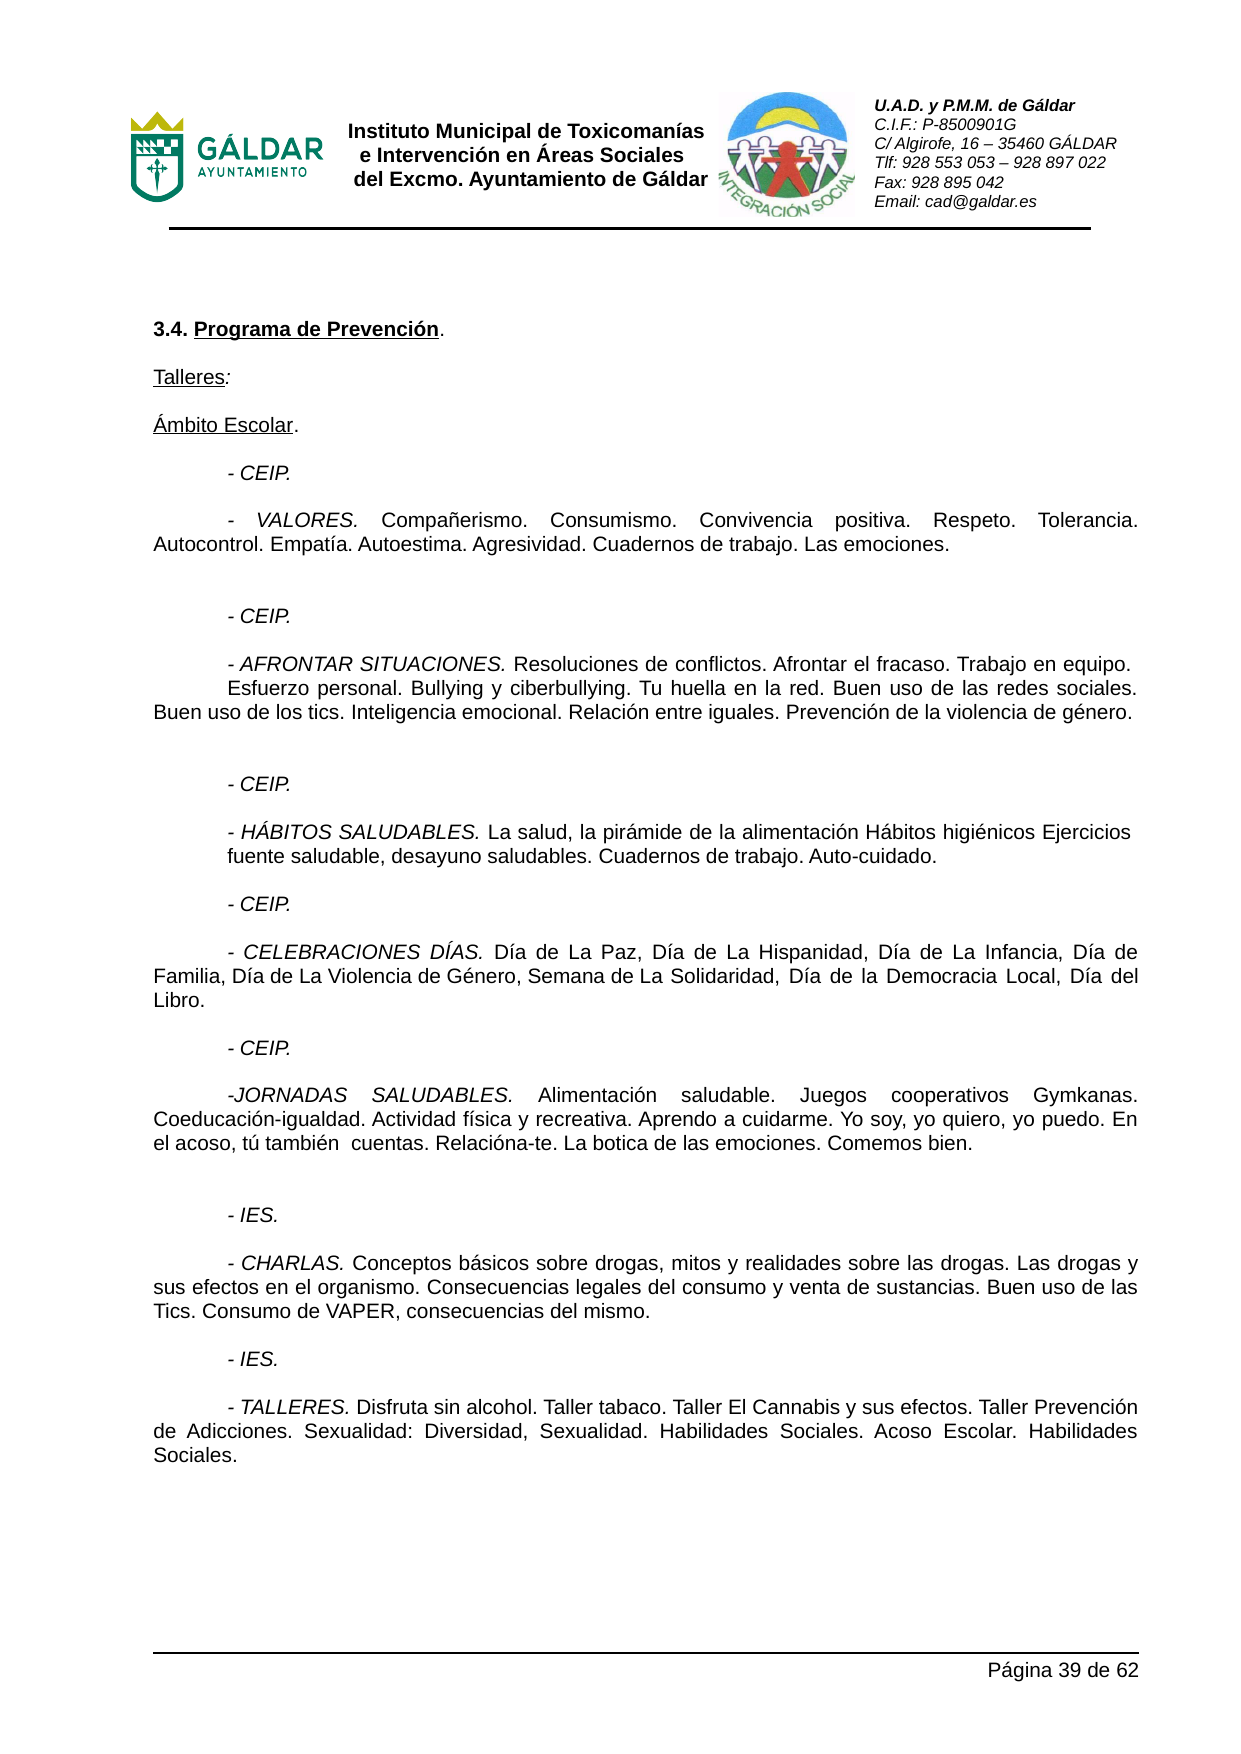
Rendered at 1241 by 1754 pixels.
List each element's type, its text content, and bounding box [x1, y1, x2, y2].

text - CELEBRACIONES DÍAS. Día de La Paz, Día de La Hispanidad, Día de La Infancia, Día de Familia, Día de La Violencia de Género, Semana de La Solidaridad, Día de la Democracia Local, Día del Libro. [153, 939, 1139, 1011]
text - CEIP. [153, 1035, 1139, 1059]
text - CEIP. [153, 892, 1139, 916]
text - CEIP. [153, 460, 1139, 484]
text - AFRONTAR SITUACIONES. Resoluciones de conflictos. Afrontar el fracaso. Trabajo en equipo. Esfuerzo personal. Bullying y ciberbullying. Tu huella en la red. Buen uso de las redes sociales. Buen uso de los tics. Inteligencia emocional. Relación entre iguales. Prevención de la violencia de género. [153, 652, 1139, 724]
text - CEIP. [153, 772, 1139, 796]
text - CEIP. [153, 604, 1139, 628]
text - IES. [153, 1203, 1139, 1227]
text Ámbito Escolar. [153, 412, 1139, 436]
text Talleres: [153, 364, 1139, 388]
picture [111, 88, 340, 225]
text - IES. [153, 1347, 1139, 1371]
text 3.4. Programa de Prevención. [153, 317, 1139, 341]
text - VALORES. Compañerismo. Consumismo. Convivencia positiva. Respeto. Tolerancia. Autocontrol. Empatía. Autoestima. Agresividad. Cuadernos de trabajo. Las emociones. [153, 508, 1139, 556]
text - HÁBITOS SALUDABLES. La salud, la pirámide de la alimentación Hábitos higiénicos Ejercicios fuente saludable, desayuno saludables. Cuadernos de trabajo. Auto-cuidado. [153, 820, 1139, 868]
picture [718, 92, 855, 217]
text - TALLERES. Disfruta sin alcohol. Taller tabaco. Taller El Cannabis y sus efectos. Taller Prevención de Adicciones. Sexualidad: Diversidad, Sexualidad. Habilidades Sociales. Acoso Escolar. Habilidades Sociales. [153, 1395, 1139, 1467]
text - CHARLAS. Conceptos básicos sobre drogas, mitos y realidades sobre las drogas. Las drogas y sus efectos en el organismo. Consecuencias legales del consumo y venta de sustancias. Buen uso de las Tics. Consumo de VAPER, consecuencias del mismo. [153, 1251, 1139, 1323]
text -JORNADAS SALUDABLES. Alimentación saludable. Juegos cooperativos Gymkanas. Coeducación-igualdad. Actividad física y recreativa. Aprendo a cuidarme. Yo soy, yo quiero, yo puedo. En el acoso, tú también cuentas. Relacióna-te. La botica de las emociones. Comemos bien. [153, 1083, 1139, 1155]
